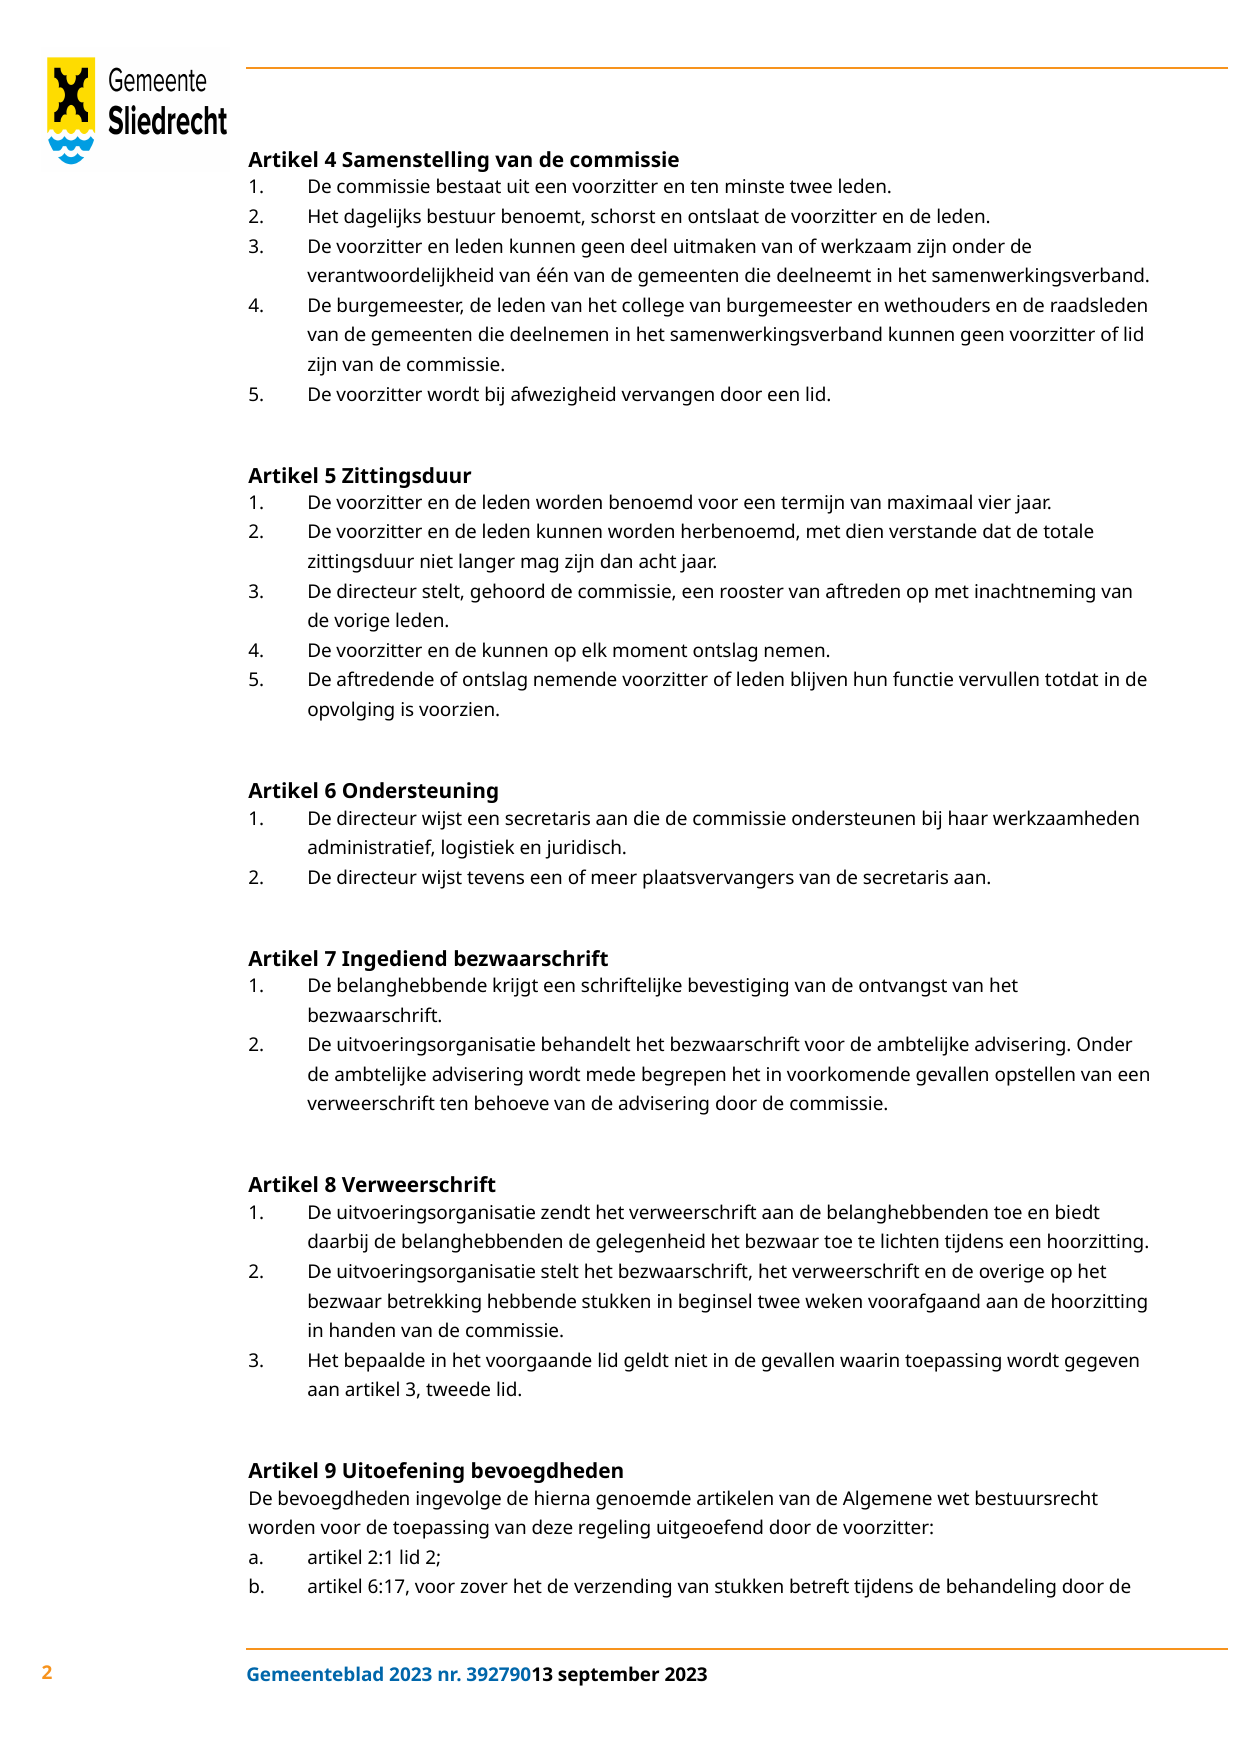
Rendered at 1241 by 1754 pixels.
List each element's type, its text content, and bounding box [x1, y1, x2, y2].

list De commissie bestaat uit een voorzitter en ten minste twee leden. [248, 174, 1152, 199]
text Artikel 4 Samenstelling van de commissie [248, 145, 1152, 174]
list artikel 2:1 lid 2; [248, 1544, 1152, 1570]
list De directeur stelt, gehoord de commissie, een rooster van aftreden op met inachtneming van de vorige leden. [248, 578, 1152, 633]
text Artikel 7 Ingediend bezwaarschrift [248, 944, 1152, 972]
list De uitvoeringsorganisatie behandelt het bezwaarschrift voor de ambtelijke advisering. Onder de ambtelijke advisering wordt mede begrepen het in voorkomende gevallen opstellen van een verweerschrift ten behoeve van de advisering door de commissie. [248, 1031, 1152, 1116]
list De directeur wijst een secretaris aan die de commissie ondersteunen bij haar werkzaamheden administratief, logistiek en juridisch. [248, 805, 1152, 860]
list Het dagelijks bestuur benoemt, schorst en ontslaat de voorzitter en de leden. [248, 203, 1152, 229]
list De voorzitter en leden kunnen geen deel uitmaken van of werkzaam zijn onder de verantwoordelijkheid van één van de gemeenten die deelneemt in het samenwerkingsverband. [248, 233, 1152, 288]
text Artikel 8 Verweerschrift [248, 1171, 1152, 1199]
list De directeur wijst tevens een of meer plaatsvervangers van de secretaris aan. [248, 864, 1152, 889]
list De uitvoeringsorganisatie zendt het verweerschrift aan de belanghebbenden toe en biedt daarbij de belanghebbenden de gelegenheid het bezwaar toe te lichten tijdens een hoorzitting. [248, 1199, 1152, 1254]
list De burgemeester, de leden van het college van burgemeester en wethouders en de raadsleden van de gemeenten die deelnemen in het samenwerkingsverband kunnen geen voorzitter of lid zijn van de commissie. [248, 292, 1152, 377]
list Het bepaalde in het voorgaande lid geldt niet in de gevallen waarin toepassing wordt gegeven aan artikel 3, tweede lid. [248, 1347, 1152, 1402]
list De belanghebbende krijgt een schriftelijke bevestiging van de ontvangst van het bezwaarschrift. [248, 972, 1152, 1028]
text Artikel 5 Zittingsduur [248, 461, 1152, 489]
text Artikel 9 Uitoefening bevoegdheden [248, 1457, 1152, 1485]
text Artikel 6 Ondersteuning [248, 776, 1152, 805]
list De voorzitter en de kunnen op elk moment ontslag nemen. [248, 637, 1152, 663]
list De voorzitter wordt bij afwezigheid vervangen door een lid. [248, 381, 1152, 406]
list artikel 6:17, voor zover het de verzending van stukken betreft tijdens de behandeling door de [248, 1574, 1152, 1599]
list De voorzitter en de leden worden benoemd voor een termijn van maximaal vier jaar. [248, 489, 1152, 515]
picture [41, 47, 231, 172]
list De aftredende of ontslag nemende voorzitter of leden blijven hun functie vervullen totdat in de opvolging is voorzien. [248, 667, 1152, 722]
list De voorzitter en de leden kunnen worden herbenoemd, met dien verstande dat de totale zittingsduur niet langer mag zijn dan acht jaar. [248, 519, 1152, 574]
list De uitvoeringsorganisatie stelt het bezwaarschrift, het verweerschrift en de overige op het bezwaar betrekking hebbende stukken in beginsel twee weken voorafgaand aan de hoorzitting in handen van de commissie. [248, 1258, 1152, 1343]
text De bevoegdheden ingevolge de hierna genoemde artikelen van de Algemene wet bestuursrecht worden voor de toepassing van deze regeling uitgeoefend door de voorzitter: [248, 1485, 1152, 1540]
